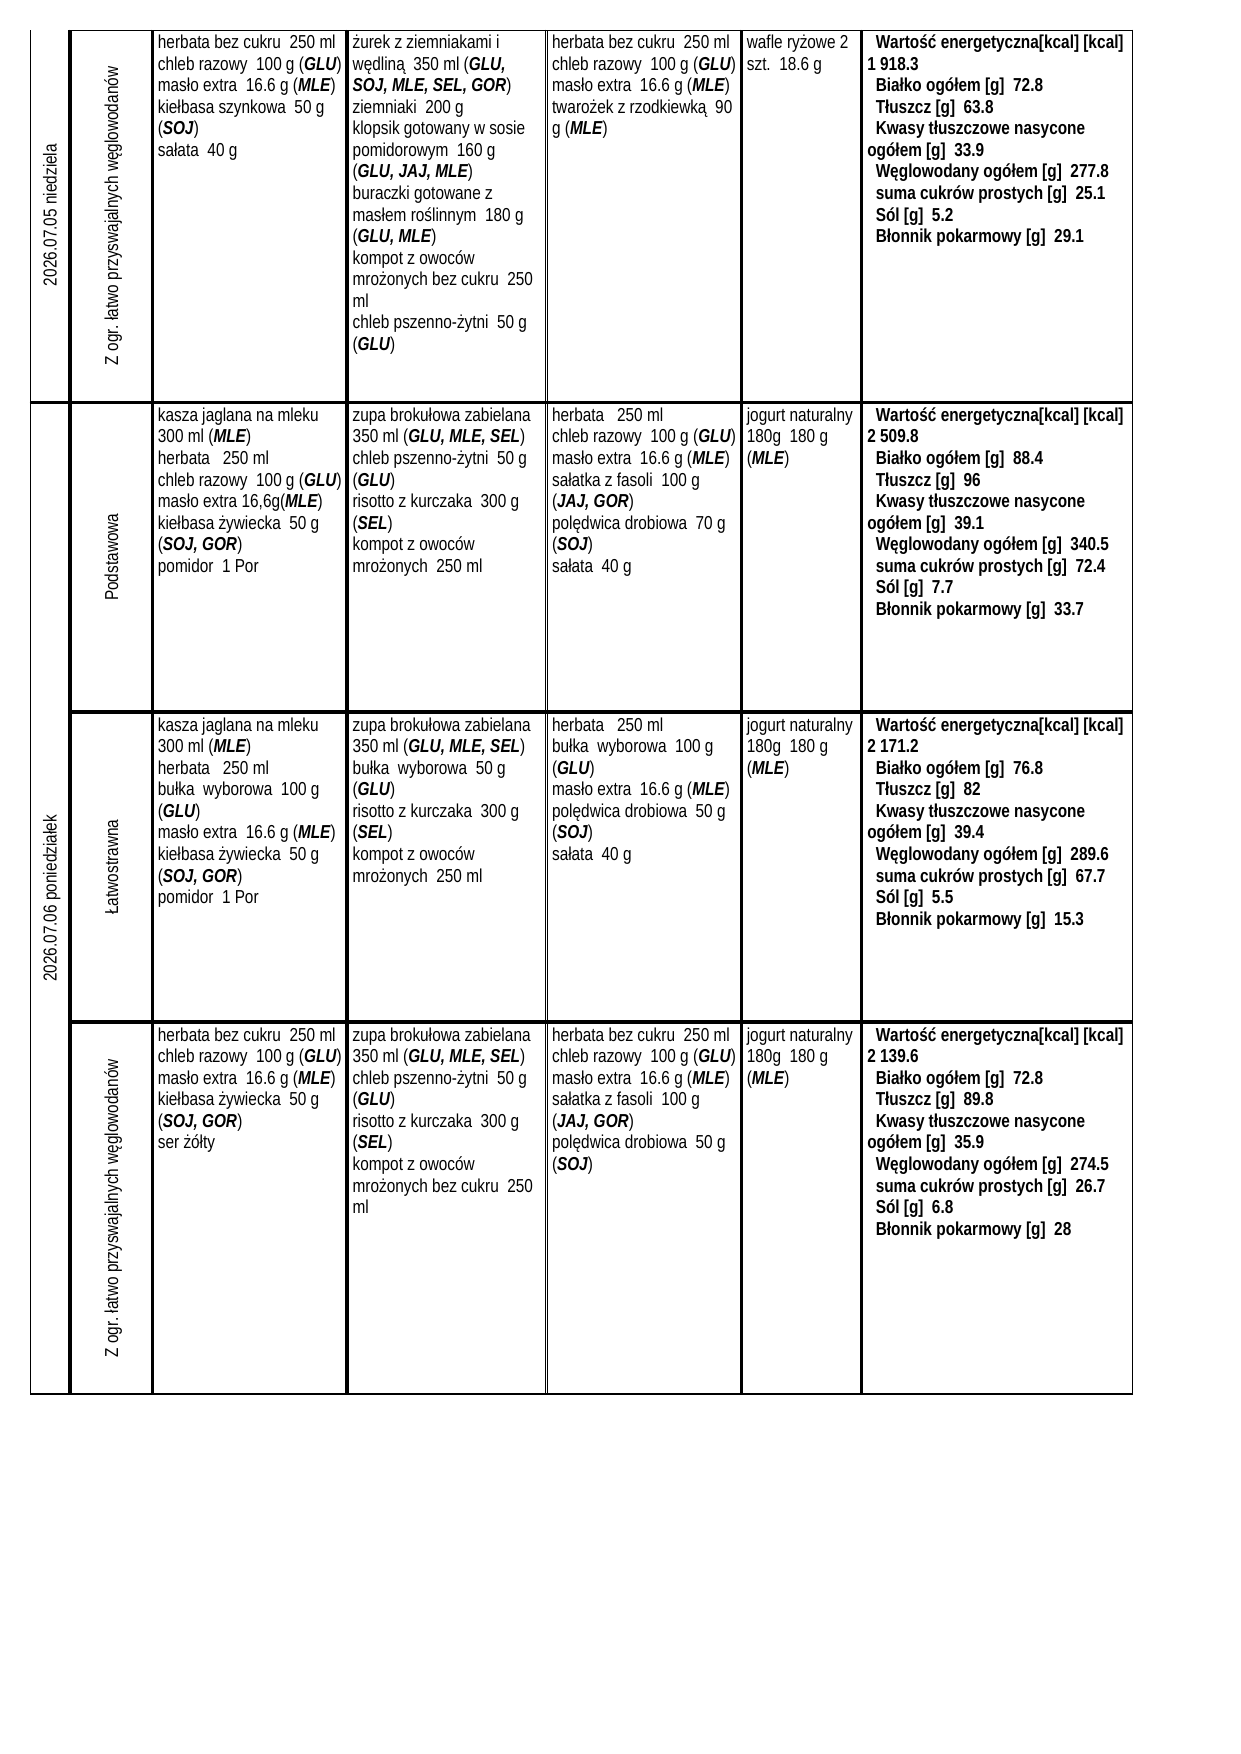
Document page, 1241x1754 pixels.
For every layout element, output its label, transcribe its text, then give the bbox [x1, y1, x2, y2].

table_header wafle ryżowe 2 szt. 18.6 g [743, 31, 860, 401]
table_cell herbata bez cukru 250 ml chleb razowy 100 g (GLU) masło extra 16.6 g (MLE) sałatka z fasoli 100 g (JAJ, GOR) polędwica drobiowa 50 g (SOJ) [548, 1024, 740, 1393]
table_header 2026.07.05 niedziela [31, 30, 68, 401]
table_header herbata bez cukru 250 ml chleb razowy 100 g (GLU) masło extra 16.6 g (MLE) kiełbasa szynkowa 50 g (SOJ) sałata 40 g [154, 31, 345, 401]
table_cell [1133, 402, 1160, 712]
table_cell Z ogr. łatwo przyswajalnych węglowodanów [72, 1024, 151, 1393]
table_cell jogurt naturalny 180g 180 g (MLE) [743, 714, 860, 1020]
table_cell kasza jaglana na mleku 300 ml (MLE) herbata 250 ml chleb razowy 100 g (GLU) masło extra 16,6g(MLE) kiełbasa żywiecka 50 g (SOJ, GOR) pomidor 1 Por [154, 404, 345, 710]
table_cell 2026.07.06 poniedziałek [31, 404, 68, 1393]
table_cell Wartość energetyczna[kcal] [kcal] 2 139.6 Białko ogółem [g] 72.8 Tłuszcz [g] 89.8 Kwasy tłuszczowe nasycone ogółem [g] 35.9 Węglowodany ogółem [g] 274.5 suma cukrów prostych [g] 26.7 Sól [g] 6.8 Błonnik pokarmowy [g] 28 [863, 1024, 1132, 1393]
table_cell [1133, 1022, 1160, 1395]
table_header [1133, 30, 1160, 402]
table_cell Wartość energetyczna[kcal] [kcal] 2 171.2 Białko ogółem [g] 76.8 Tłuszcz [g] 82 Kwasy tłuszczowe nasycone ogółem [g] 39.4 Węglowodany ogółem [g] 289.6 suma cukrów prostych [g] 67.7 Sól [g] 5.5 Błonnik pokarmowy [g] 15.3 [863, 714, 1132, 1020]
table_header herbata bez cukru 250 ml chleb razowy 100 g (GLU) masło extra 16.6 g (MLE) twarożek z rzodkiewką 90 g (MLE) [548, 31, 740, 401]
table_cell herbata 250 ml bułka wyborowa 100 g (GLU) masło extra 16.6 g (MLE) polędwica drobiowa 50 g (SOJ) sałata 40 g [548, 714, 740, 1020]
table_cell jogurt naturalny 180g 180 g (MLE) [743, 1024, 860, 1393]
table_cell Podstawowa [72, 404, 151, 710]
table_cell zupa brokułowa zabielana 350 ml (GLU, MLE, SEL) chleb pszenno-żytni 50 g (GLU) risotto z kurczaka 300 g (SEL) kompot z owoców mrożonych 250 ml [349, 404, 545, 710]
table_header żurek z ziemniakami i wędliną 350 ml (GLU, SOJ, MLE, SEL, GOR) ziemniaki 200 g klopsik gotowany w sosie pomidorowym 160 g (GLU, JAJ, MLE) buraczki gotowane z masłem roślinnym 180 g (GLU, MLE) kompot z owoców mrożonych bez cukru 250 ml chleb pszenno-żytni 50 g (GLU) [349, 31, 545, 401]
table_header Z ogr. łatwo przyswajalnych węglowodanów [72, 31, 151, 401]
table_cell herbata 250 ml chleb razowy 100 g (GLU) masło extra 16.6 g (MLE) sałatka z fasoli 100 g (JAJ, GOR) polędwica drobiowa 70 g (SOJ) sałata 40 g [548, 404, 740, 710]
table_cell kasza jaglana na mleku 300 ml (MLE) herbata 250 ml bułka wyborowa 100 g (GLU) masło extra 16.6 g (MLE) kiełbasa żywiecka 50 g (SOJ, GOR) pomidor 1 Por [154, 714, 345, 1020]
table_cell herbata bez cukru 250 ml chleb razowy 100 g (GLU) masło extra 16.6 g (MLE) kiełbasa żywiecka 50 g (SOJ, GOR) ser żółty [154, 1024, 345, 1393]
table_cell [1133, 712, 1160, 1022]
table_cell zupa brokułowa zabielana 350 ml (GLU, MLE, SEL) bułka wyborowa 50 g (GLU) risotto z kurczaka 300 g (SEL) kompot z owoców mrożonych 250 ml [349, 714, 545, 1020]
table_cell Wartość energetyczna[kcal] [kcal] 2 509.8 Białko ogółem [g] 88.4 Tłuszcz [g] 96 Kwasy tłuszczowe nasycone ogółem [g] 39.1 Węglowodany ogółem [g] 340.5 suma cukrów prostych [g] 72.4 Sól [g] 7.7 Błonnik pokarmowy [g] 33.7 [863, 404, 1132, 710]
table_cell Łatwostrawna [72, 714, 151, 1020]
table_cell jogurt naturalny 180g 180 g (MLE) [743, 404, 860, 710]
table_cell zupa brokułowa zabielana 350 ml (GLU, MLE, SEL) chleb pszenno-żytni 50 g (GLU) risotto z kurczaka 300 g (SEL) kompot z owoców mrożonych bez cukru 250 ml [349, 1024, 545, 1393]
table_header Wartość energetyczna[kcal] [kcal] 1 918.3 Białko ogółem [g] 72.8 Tłuszcz [g] 63.8 Kwasy tłuszczowe nasycone ogółem [g] 33.9 Węglowodany ogółem [g] 277.8 suma cukrów prostych [g] 25.1 Sól [g] 5.2 Błonnik pokarmowy [g] 29.1 [863, 31, 1132, 401]
